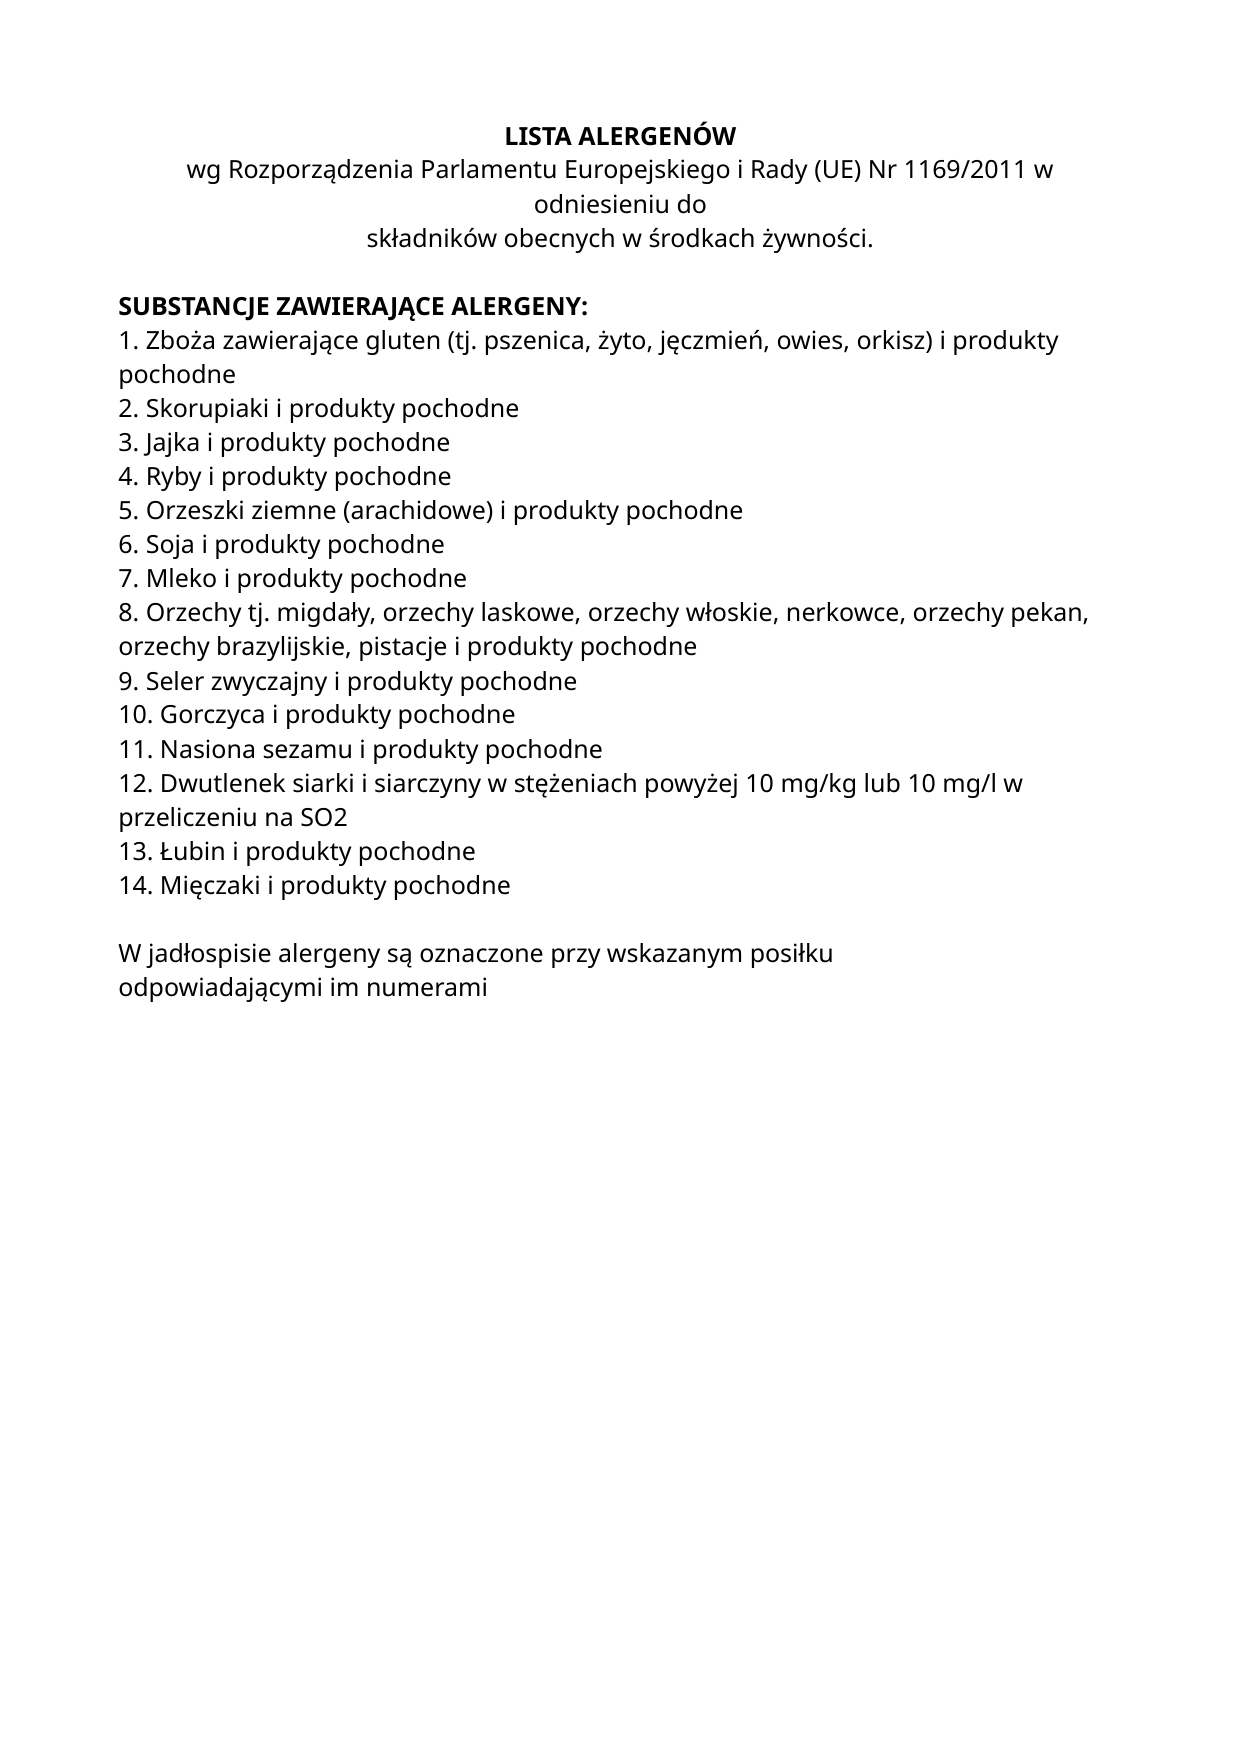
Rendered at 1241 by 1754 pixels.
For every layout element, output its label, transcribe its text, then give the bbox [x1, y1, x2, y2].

text LISTA ALERGENÓW wg Rozporządzenia Parlamentu Europejskiego i Rady (UE) Nr 1169/2011 w odniesieniu do składników obecnych w środkach żywności. [118, 118, 1122, 254]
text W jadłospisie alergeny są oznaczone przy wskazanym posiłku odpowiadającymi im numerami [118, 902, 1122, 1004]
text SUBSTANCJE ZAWIERAJĄCE ALERGENY: 1. Zboża zawierające gluten (tj. pszenica, żyto, jęczmień, owies, orkisz) i produkty pochodne 2. Skorupiaki i produkty pochodne 3. Jajka i produkty pochodne 4. Ryby i produkty pochodne 5. Orzeszki ziemne (arachidowe) i produkty pochodne 6. Soja i produkty pochodne 7. Mleko i produkty pochodne 8. Orzechy tj. migdały, orzechy laskowe, orzechy włoskie, nerkowce, orzechy pekan, orzechy brazylijskie, pistacje i produkty pochodne 9. Seler zwyczajny i produkty pochodne 10. Gorczyca i produkty pochodne 11. Nasiona sezamu i produkty pochodne 12. Dwutlenek siarki i siarczyny w stężeniach powyżej 10 mg/kg lub 10 mg/l w przeliczeniu na SO2 13. Łubin i produkty pochodne 14. Mięczaki i produkty pochodne [118, 254, 1122, 902]
